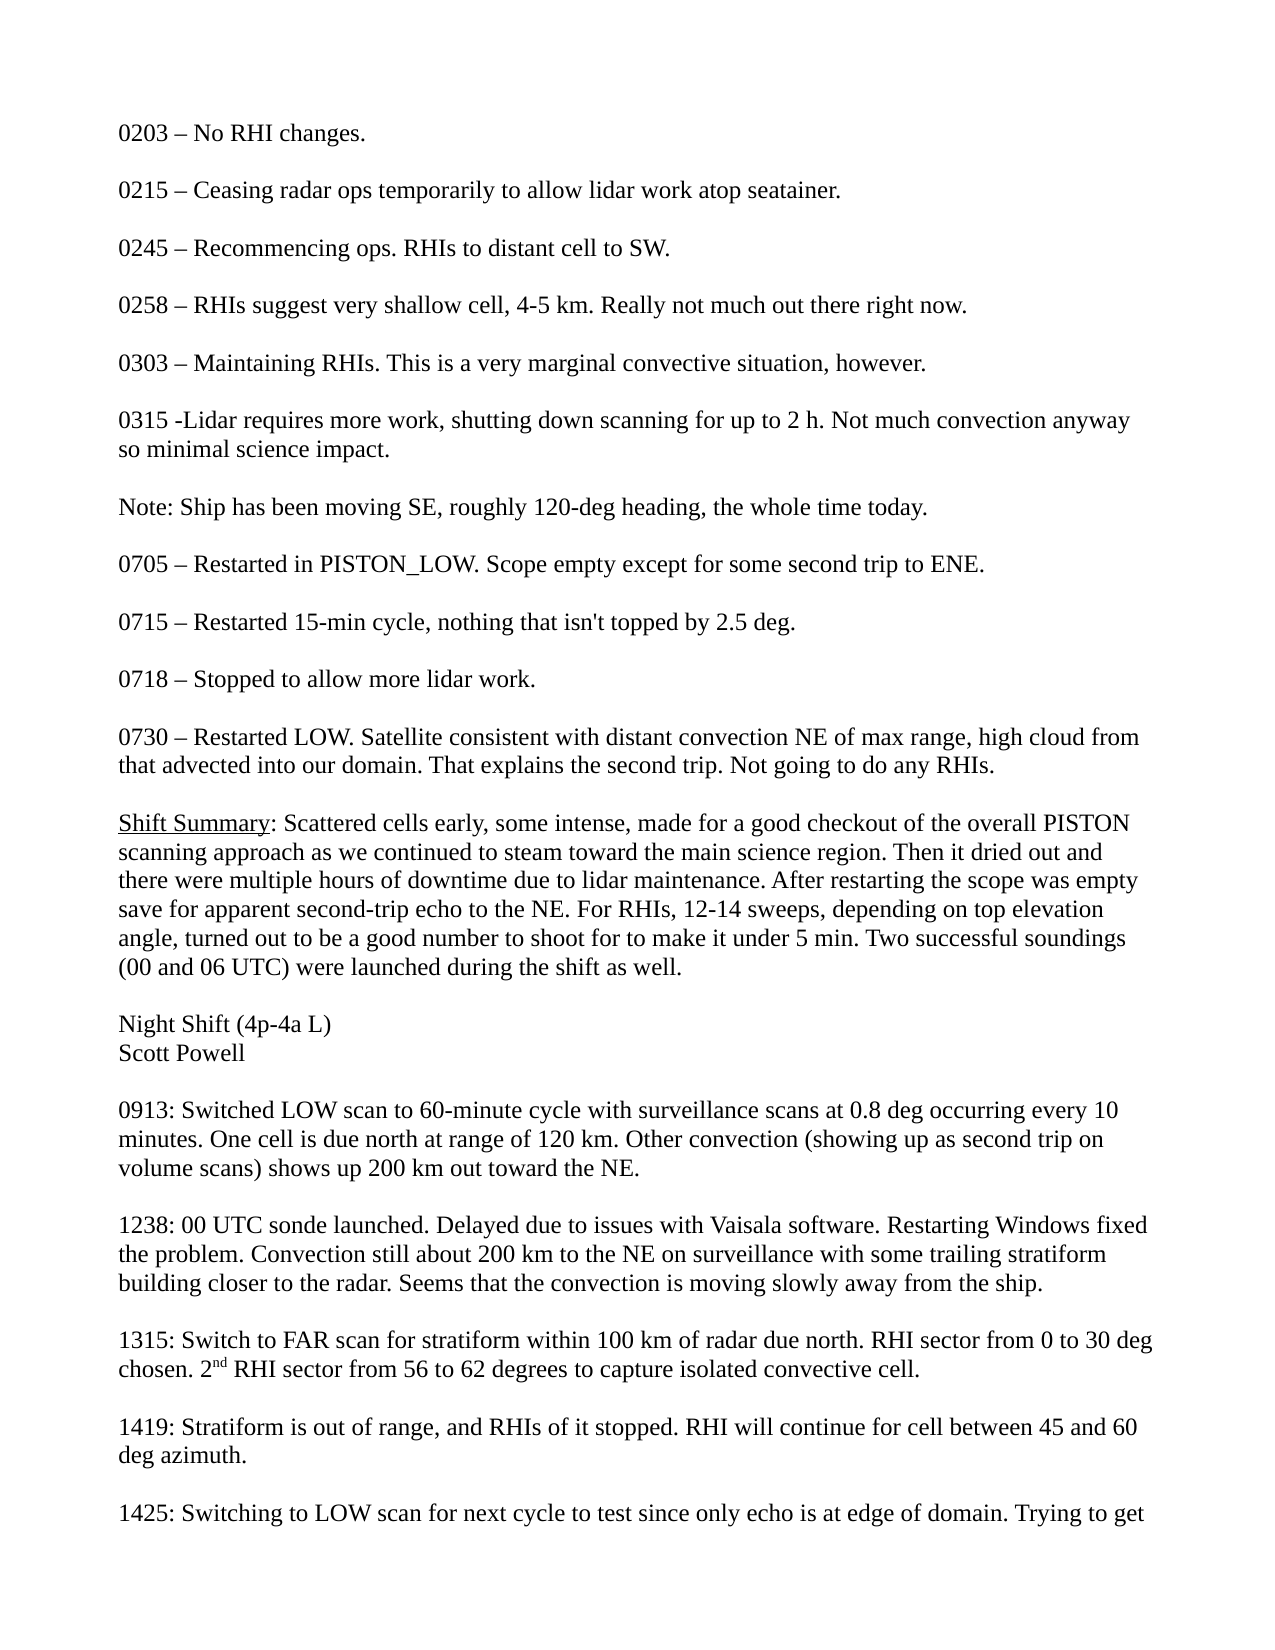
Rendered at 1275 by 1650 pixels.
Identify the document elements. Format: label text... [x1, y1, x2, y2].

text 0315 -Lidar requires more work, shutting down scanning for up to 2 h. Not much convection anyway so minimal science impact. [118, 406, 1157, 463]
text 0730 – Restarted LOW. Satellite consistent with distant convection NE of max range, high cloud from that advected into our domain. That explains the second trip. Not going to do any RHIs. [118, 722, 1157, 779]
text 0245 – Recommencing ops. RHIs to distant cell to SW. [118, 233, 1157, 262]
text 0203 – No RHI changes. [118, 118, 1157, 147]
text 0215 – Ceasing radar ops temporarily to allow lidar work atop seatainer. [118, 176, 1157, 204]
text 0718 – Stopped to allow more lidar work. [118, 664, 1157, 693]
text Scott Powell [118, 1038, 1157, 1067]
text 1238: 00 UTC sonde launched. Delayed due to issues with Vaisala software. Restarting Windows fixed the problem. Convection still about 200 km to the NE on surveillance with some trailing stratiform building closer to the radar. Seems that the convection is moving slowly away from the ship. [118, 1211, 1157, 1297]
text 0913: Switched LOW scan to 60-minute cycle with surveillance scans at 0.8 deg occurring every 10 minutes. One cell is due north at range of 120 km. Other convection (showing up as second trip on volume scans) shows up 200 km out toward the NE. [118, 1096, 1157, 1182]
text 0303 – Maintaining RHIs. This is a very marginal convective situation, however. [118, 348, 1157, 377]
text 0715 – Restarted 15-min cycle, nothing that isn't topped by 2.5 deg. [118, 607, 1157, 636]
text Night Shift (4p-4a L) [118, 1009, 1157, 1038]
text 1315: Switch to FAR scan for stratiform within 100 km of radar due north. RHI sector from 0 to 30 deg chosen. 2nd RHI sector from 56 to 62 degrees to capture isolated convective cell. [118, 1326, 1157, 1383]
text 1425: Switching to LOW scan for next cycle to test since only echo is at edge of domain. Trying to get [118, 1498, 1157, 1527]
text 0705 – Restarted in PISTON_LOW. Scope empty except for some second trip to ENE. [118, 549, 1157, 578]
text 0258 – RHIs suggest very shallow cell, 4-5 km. Really not much out there right now. [118, 291, 1157, 319]
text Shift Summary: Scattered cells early, some intense, made for a good checkout of the overall PISTON scanning approach as we continued to steam toward the main science region. Then it dried out and there were multiple hours of downtime due to lidar maintenance. After restarting the scope was empty save for apparent second-trip echo to the NE. For RHIs, 12-14 sweeps, depending on top elevation angle, turned out to be a good number to shoot for to make it under 5 min. Two successful soundings (00 and 06 UTC) were launched during the shift as well. [118, 808, 1157, 981]
text 1419: Stratiform is out of range, and RHIs of it stopped. RHI will continue for cell between 45 and 60 deg azimuth. [118, 1412, 1157, 1469]
text Note: Ship has been moving SE, roughly 120-deg heading, the whole time today. [118, 492, 1157, 521]
